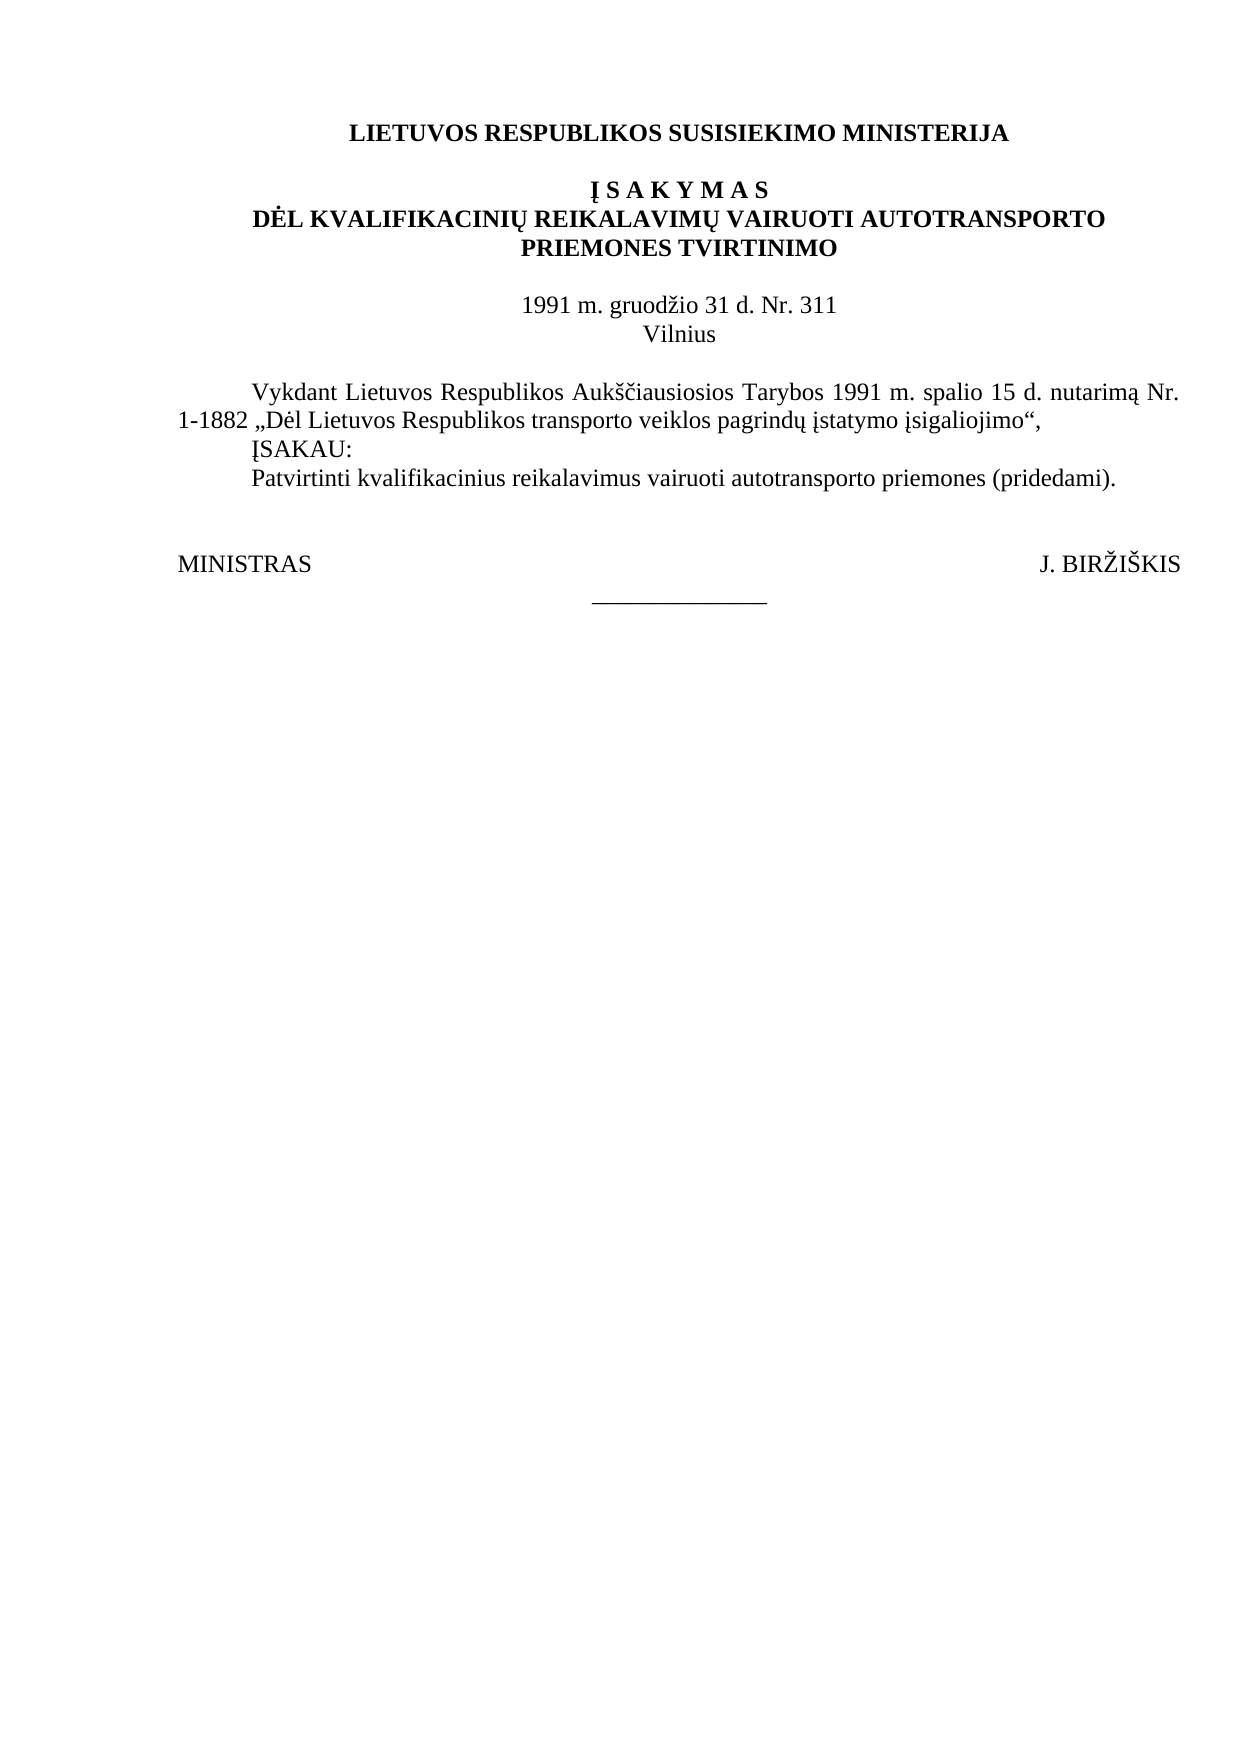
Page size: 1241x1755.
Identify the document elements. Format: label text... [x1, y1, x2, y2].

text LIETUVOS RESPUBLIKOS SUSISIEKIMO MINISTERIJA [177, 118, 1181, 147]
text ______________ [177, 578, 1181, 607]
text Į S A K Y M A S [177, 176, 1181, 204]
text MINISTRAS J. BIRŽIŠKIS [177, 549, 1181, 578]
text Vykdant Lietuvos Respublikos Aukščiausiosios Tarybos 1991 m. spalio 15 d. nutarimą Nr. 1-1882 „Dėl Lietuvos Respublikos transporto veiklos pagrindų įstatymo įsigaliojimo“, [177, 377, 1181, 434]
text DĖL KVALIFIKACINIŲ REIKALAVIMŲ VAIRUOTI AUTOTRANSPORTO PRIEMONES TVIRTINIMO [177, 204, 1181, 262]
text Patvirtinti kvalifikacinius reikalavimus vairuoti autotransporto priemones (pridedami). [177, 463, 1181, 492]
text Vilnius [177, 319, 1181, 348]
text ĮSAKAU: [177, 434, 1181, 463]
text 1991 m. gruodžio 31 d. Nr. 311 [177, 291, 1181, 319]
